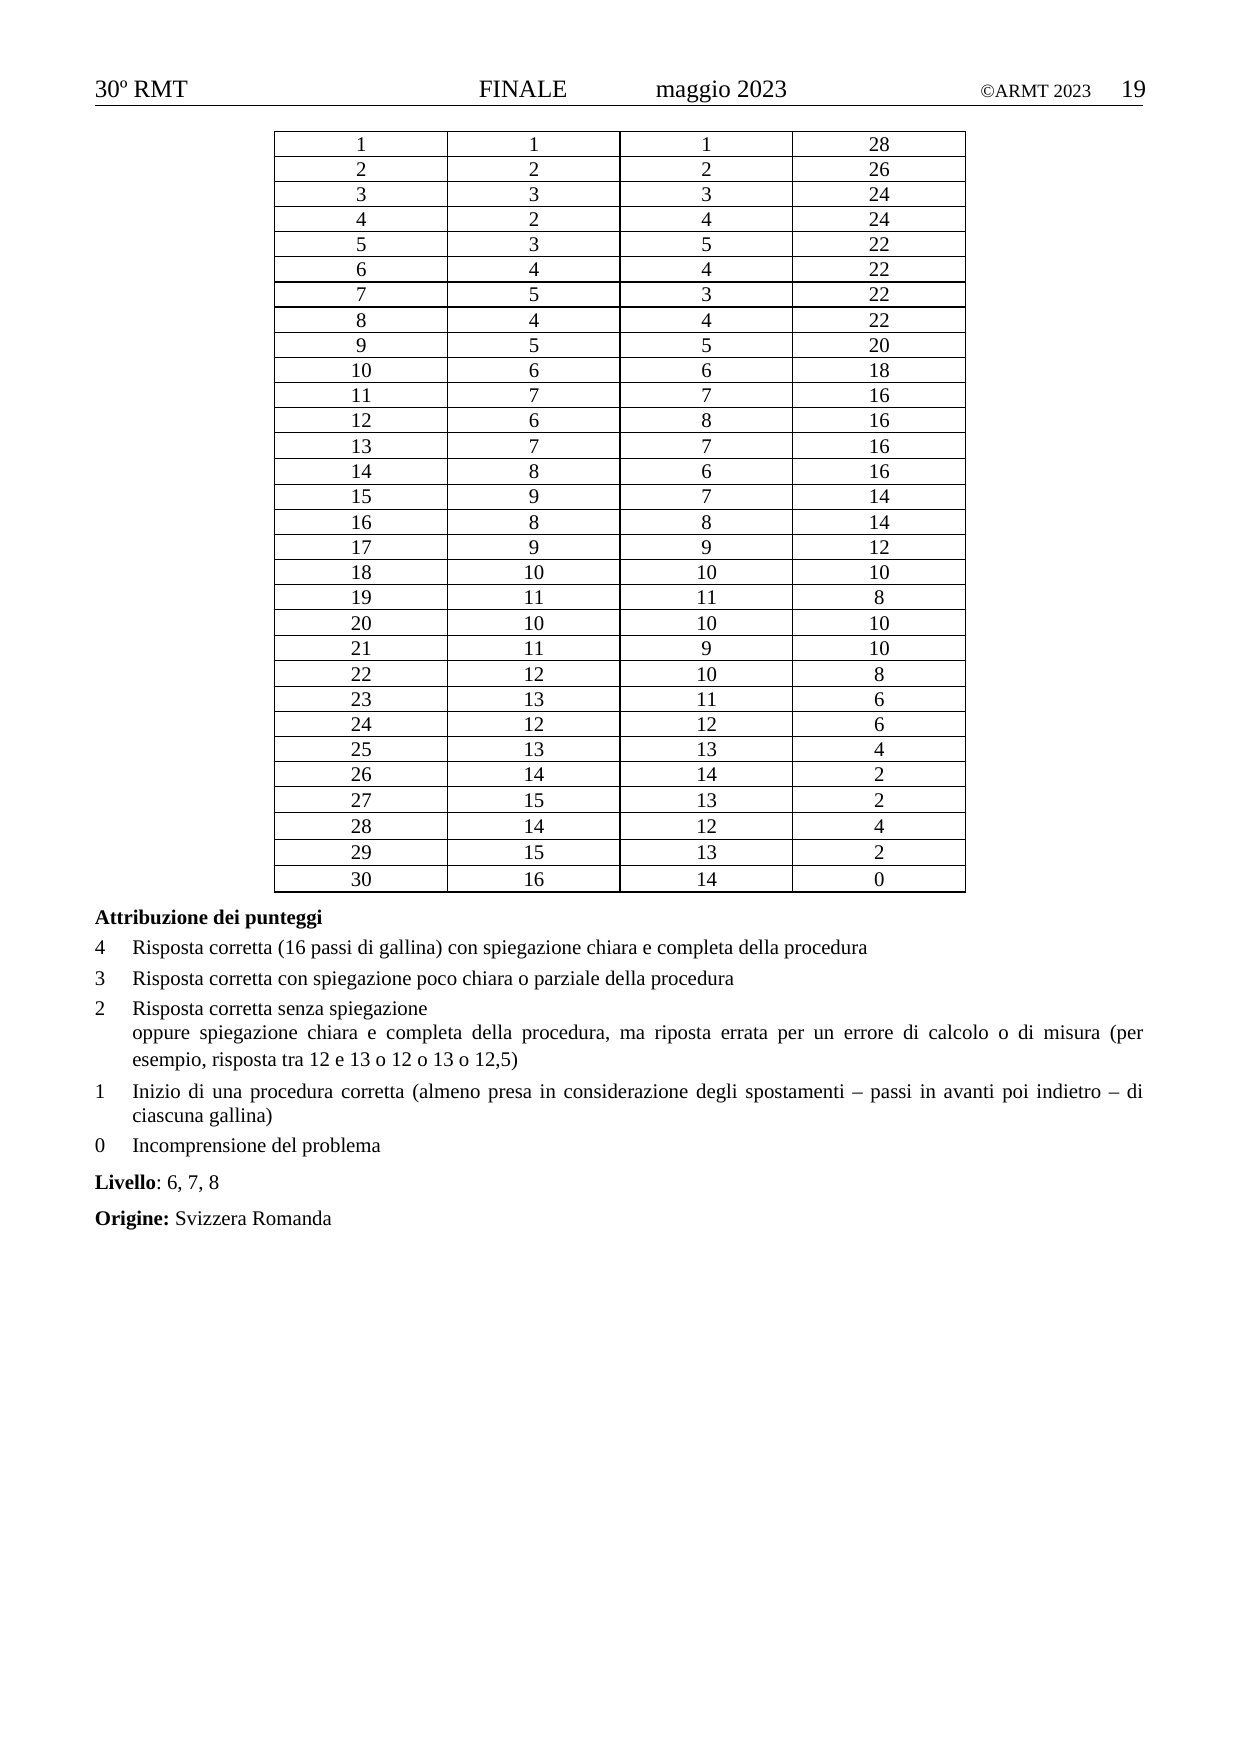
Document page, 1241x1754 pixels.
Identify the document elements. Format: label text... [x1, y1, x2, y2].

table_cell 8 [275, 308, 447, 332]
table_cell 28 [793, 132, 965, 156]
table_cell 9 [621, 535, 792, 559]
table_cell 21 [275, 636, 447, 660]
table_cell 28 [275, 813, 447, 839]
table_cell 16 [793, 459, 965, 483]
table_cell 2 [448, 207, 619, 231]
table_cell 16 [275, 510, 447, 534]
table_cell 14 [793, 485, 965, 508]
table_cell 4 [621, 257, 792, 281]
table_cell 7 [621, 433, 792, 458]
table_cell 4 [448, 308, 619, 332]
table_cell 5 [621, 333, 792, 357]
table_cell 15 [275, 485, 447, 508]
table_cell 5 [448, 283, 619, 306]
table_cell 10 [448, 560, 619, 584]
table_cell 22 [793, 232, 965, 256]
table_cell 1 [621, 132, 792, 156]
table_cell 7 [621, 383, 792, 407]
table_cell 10 [793, 610, 965, 635]
table_cell 30 [275, 866, 447, 891]
table_cell 23 [275, 687, 447, 711]
table_cell 10 [793, 636, 965, 660]
table_cell 14 [275, 459, 447, 483]
table_cell 2 [793, 787, 965, 812]
text Origine: Svizzera Romanda [94, 1206, 1146, 1230]
table_cell 10 [793, 560, 965, 584]
table_cell 2 [448, 157, 619, 181]
text 0 Incomprensione del problema [94, 1133, 1146, 1157]
table_cell 8 [621, 510, 792, 534]
table_cell 11 [621, 687, 792, 711]
table_cell 13 [448, 687, 619, 711]
table_cell 22 [793, 257, 965, 281]
table_cell 24 [275, 712, 447, 736]
table_cell 13 [621, 737, 792, 761]
table_cell 16 [793, 383, 965, 407]
table_cell 2 [793, 762, 965, 786]
table_cell 20 [275, 610, 447, 635]
table_cell 12 [275, 408, 447, 432]
text Livello: 6, 7, 8 [94, 1169, 1146, 1194]
table_cell 4 [621, 308, 792, 332]
table_cell 7 [448, 383, 619, 407]
table_cell 12 [448, 712, 619, 736]
table_cell 13 [621, 787, 792, 812]
table_cell 4 [275, 207, 447, 231]
table_cell 7 [275, 283, 447, 306]
table_cell 12 [448, 661, 619, 686]
table_cell 16 [793, 433, 965, 458]
table_cell 4 [621, 207, 792, 231]
table_cell 6 [621, 459, 792, 483]
table_cell 24 [793, 207, 965, 231]
table_cell 10 [448, 610, 619, 635]
table_cell 27 [275, 787, 447, 812]
table_cell 9 [448, 535, 619, 559]
table_cell 11 [275, 383, 447, 407]
text oppure spiegazione chiara e completa della procedura, ma riposta errata per un errore di calcolo o di misura (per esempio, risposta tra 12 e 13 o 12 o 13 o 12,5) [94, 1020, 1146, 1072]
table_cell 6 [448, 358, 619, 382]
table_cell 22 [275, 661, 447, 686]
table_cell 8 [793, 661, 965, 686]
table_cell 2 [793, 840, 965, 865]
table_cell 17 [275, 535, 447, 559]
table_cell 8 [793, 585, 965, 609]
table_cell 26 [793, 157, 965, 181]
table_cell 24 [793, 182, 965, 206]
table_cell 19 [275, 585, 447, 609]
text 2 Risposta corretta senza spiegazione [94, 996, 1146, 1020]
table_cell 3 [448, 232, 619, 256]
table_cell 29 [275, 840, 447, 865]
table_cell 18 [793, 358, 965, 382]
table_cell 14 [621, 762, 792, 786]
table_cell 22 [793, 283, 965, 306]
table_cell 4 [793, 737, 965, 761]
table_cell 22 [793, 308, 965, 332]
table_cell 8 [448, 459, 619, 483]
table_cell 6 [275, 257, 447, 281]
text 4 Risposta corretta (16 passi di gallina) con spiegazione chiara e completa della procedura [94, 935, 1146, 959]
table_cell 7 [448, 433, 619, 458]
table_cell 8 [448, 510, 619, 534]
table_cell 6 [793, 687, 965, 711]
table_cell 12 [621, 712, 792, 736]
table_cell 6 [621, 358, 792, 382]
table_cell 20 [793, 333, 965, 357]
table_cell 3 [621, 182, 792, 206]
table_cell 11 [448, 585, 619, 609]
table_cell 12 [621, 813, 792, 839]
table_cell 3 [275, 182, 447, 206]
table_cell 6 [448, 408, 619, 432]
table_cell 13 [621, 840, 792, 865]
text 1 Inizio di una procedura corretta (almeno presa in considerazione degli spostamenti – passi in avanti poi indietro – di ciascuna gallina) [94, 1079, 1146, 1127]
table_cell 11 [448, 636, 619, 660]
table_cell 16 [793, 408, 965, 432]
table_cell 2 [621, 157, 792, 181]
table_cell 10 [621, 610, 792, 635]
table_cell 18 [275, 560, 447, 584]
table_cell 9 [448, 485, 619, 508]
text 3 Risposta corretta con spiegazione poco chiara o parziale della procedura [94, 966, 1146, 989]
table_cell 14 [448, 762, 619, 786]
table_cell 14 [448, 813, 619, 839]
table_cell 6 [793, 712, 965, 736]
table_cell 5 [621, 232, 792, 256]
table_cell 10 [621, 661, 792, 686]
table_cell 12 [793, 535, 965, 559]
table_cell 9 [275, 333, 447, 357]
table_cell 16 [448, 866, 619, 891]
table_cell 1 [448, 132, 619, 156]
table_cell 13 [275, 433, 447, 458]
table_cell 3 [621, 283, 792, 306]
table_cell 8 [621, 408, 792, 432]
table_cell 5 [275, 232, 447, 256]
table_cell 3 [448, 182, 619, 206]
table_cell 7 [621, 485, 792, 508]
table_cell 5 [448, 333, 619, 357]
table_cell 10 [275, 358, 447, 382]
table_cell 0 [793, 866, 965, 891]
table_cell 14 [621, 866, 792, 891]
table_cell 15 [448, 787, 619, 812]
text Attribuzione dei punteggi [94, 905, 1146, 929]
table_cell 14 [793, 510, 965, 534]
table_cell 10 [621, 560, 792, 584]
table_cell 13 [448, 737, 619, 761]
table_cell 4 [793, 813, 965, 839]
table_cell 15 [448, 840, 619, 865]
table_cell 4 [448, 257, 619, 281]
table_cell 1 [275, 132, 447, 156]
table_cell 2 [275, 157, 447, 181]
table_cell 26 [275, 762, 447, 786]
table_cell 11 [621, 585, 792, 609]
table_cell 9 [621, 636, 792, 660]
table_cell 25 [275, 737, 447, 761]
